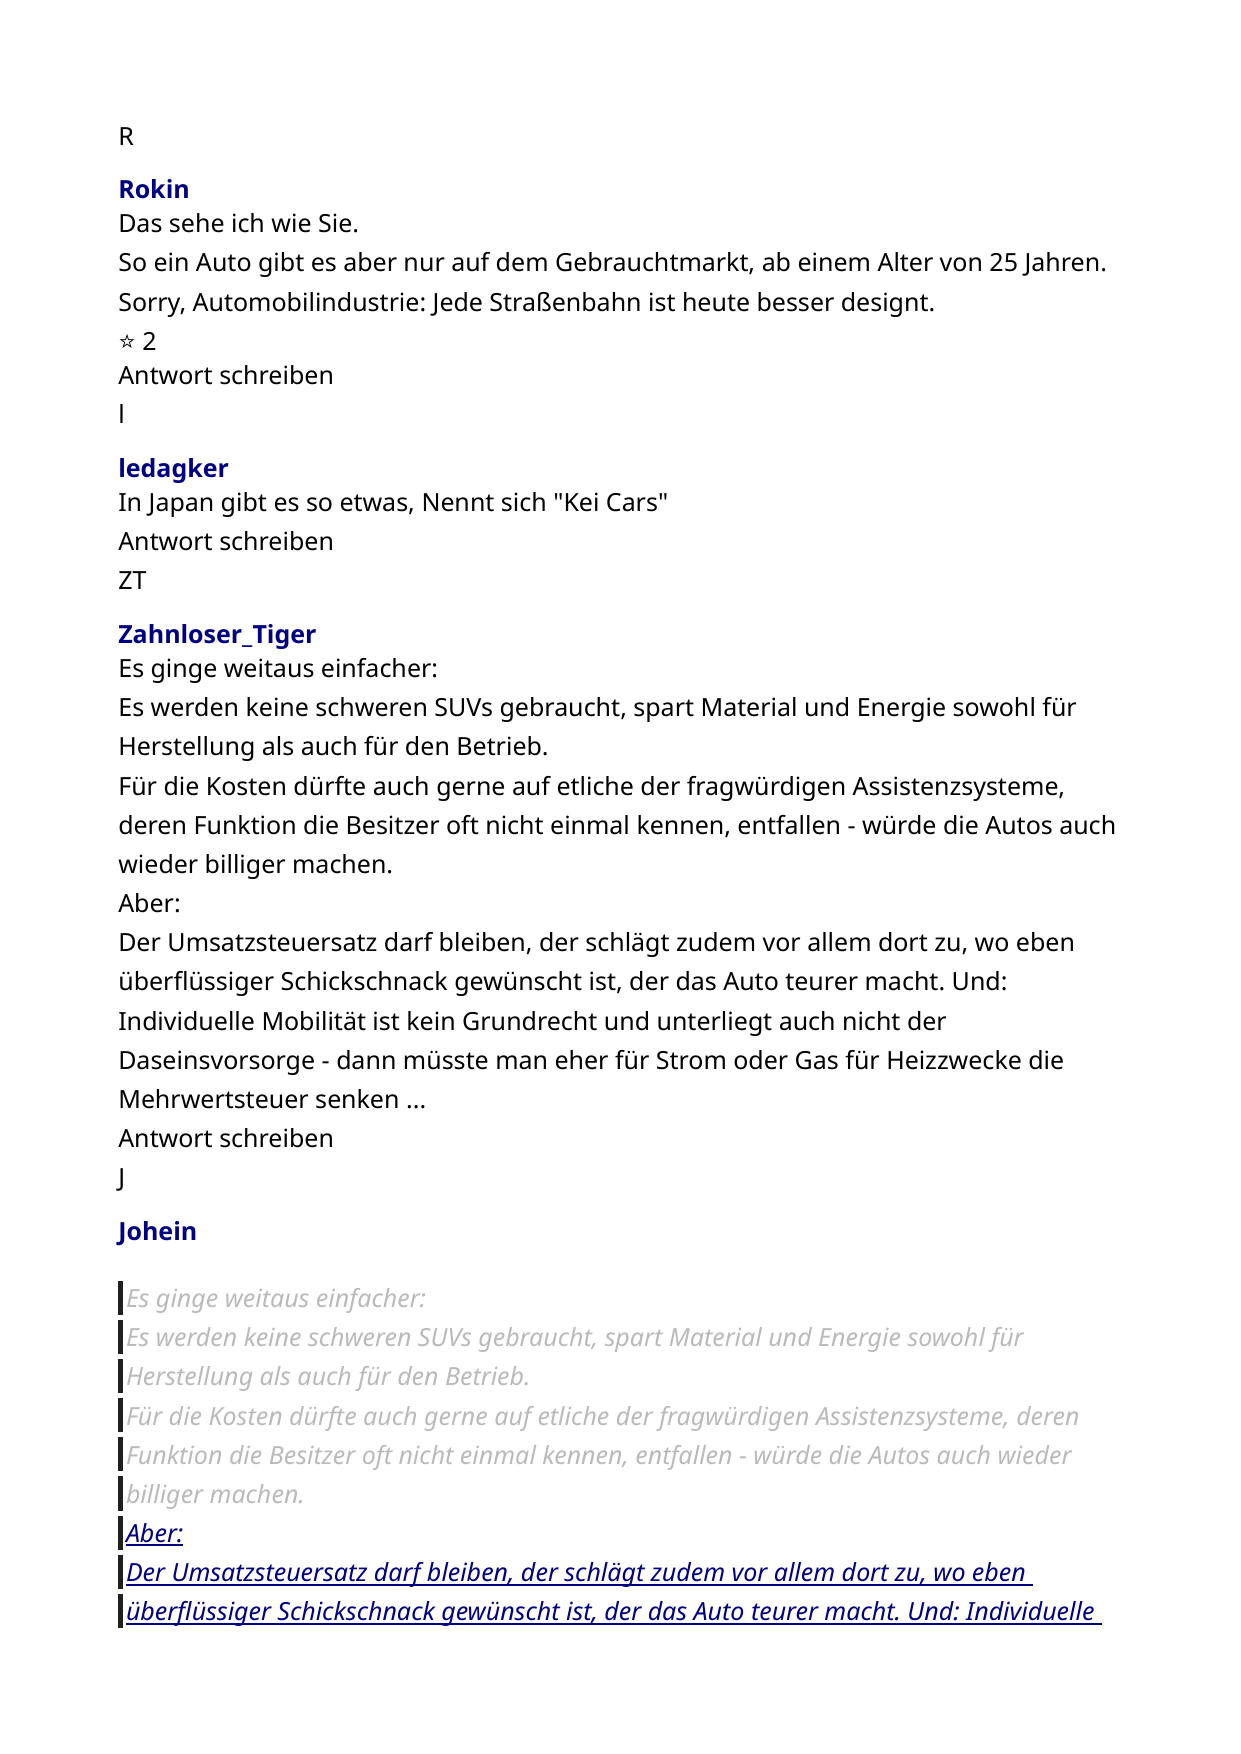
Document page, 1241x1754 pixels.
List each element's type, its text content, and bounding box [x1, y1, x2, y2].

subtitle Zahnloser_Tiger [118, 617, 1122, 651]
text In Japan gibt es so etwas, Nennt sich "Kei Cars" [118, 484, 1122, 518]
text Antwort schreiben [118, 1121, 1122, 1155]
text Das sehe ich wie Sie. [118, 206, 1122, 240]
text Aber: Der Umsatzsteuersatz darf bleiben, der schlägt zudem vor allem dort zu, wo eben überflüssiger Schickschnack gewünscht ist, der das Auto teurer macht. Und: Individuelle Mobilität ist kein Grundrecht und unterliegt auch nicht der Daseinsvorsorge - dann müsste man eher für Strom oder Gas für Heizzwecke die Mehrwertsteuer senken ... [118, 886, 1122, 1116]
subtitle ledagker [118, 450, 1122, 484]
text J [118, 1160, 1122, 1194]
text Es ginge weitaus einfacher: Es werden keine schweren SUVs gebraucht, spart Material und Energie sowohl für Herstellung als auch für den Betrieb. Für die Kosten dürfte auch gerne auf etliche der fragwürdigen Assistenzsysteme, deren Funktion die Besitzer oft nicht einmal kennen, entfallen - würde die Autos auch wieder billiger machen. [118, 1281, 1122, 1511]
subtitle Rokin [118, 172, 1122, 206]
text Antwort schreiben [118, 357, 1122, 392]
text Antwort schreiben [118, 524, 1122, 558]
text So ein Auto gibt es aber nur auf dem Gebrauchtmarkt, ab einem Alter von 25 Jahren. Sorry, Automobilindustrie: Jede Straßenbahn ist heute besser designt. [118, 245, 1122, 318]
text ZT [118, 563, 1122, 597]
subtitle Johein [118, 1213, 1122, 1248]
text l [118, 397, 1122, 431]
text ⭐️ 2 [118, 323, 1122, 357]
text R [118, 118, 1122, 152]
text Es ginge weitaus einfacher: Es werden keine schweren SUVs gebraucht, spart Material und Energie sowohl für Herstellung als auch für den Betrieb. Für die Kosten dürfte auch gerne auf etliche der fragwürdigen Assistenzsysteme, deren Funktion die Besitzer oft nicht einmal kennen, entfallen - würde die Autos auch wieder billiger machen. [118, 651, 1122, 881]
text Aber: Der Umsatzsteuersatz darf bleiben, der schlägt zudem vor allem dort zu, wo eben überflüssiger Schickschnack gewünscht ist, der das Auto teurer macht. Und: Individuelle [118, 1516, 1122, 1628]
